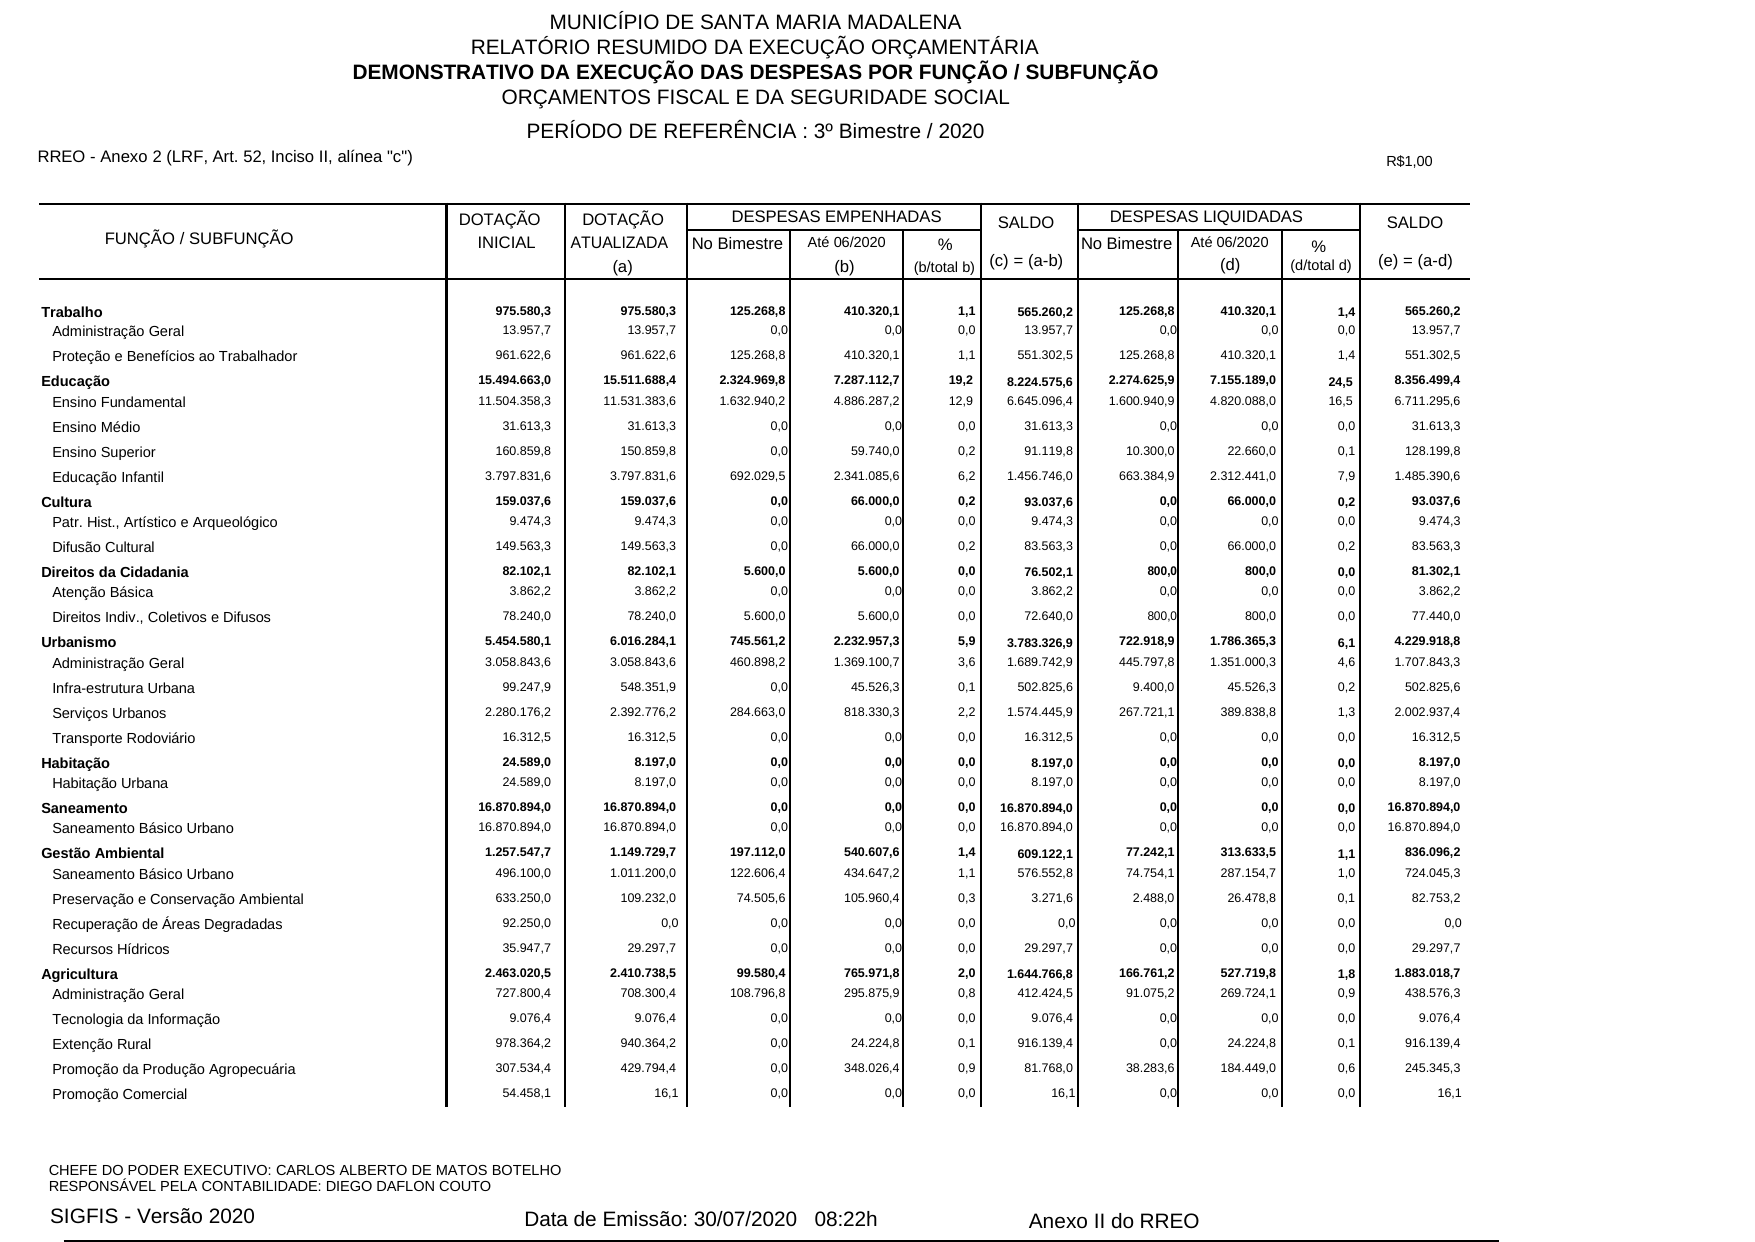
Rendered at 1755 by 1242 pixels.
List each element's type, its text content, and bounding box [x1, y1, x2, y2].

table_cell 59.740,0 [791, 440, 902, 465]
table_cell 800,0 [1179, 560, 1281, 583]
table_cell 82.102,1 [566, 560, 686, 583]
table_cell 502.825,6 [1361, 676, 1470, 701]
table_cell 961.622,6 [448, 344, 564, 369]
table_cell 13.957,7 [1361, 322, 1470, 344]
table_cell 0,1 [904, 676, 980, 701]
table_cell 3.797.831,6 [448, 465, 564, 490]
table_cell 0,0 [1283, 796, 1359, 819]
table_cell 0,0 [1079, 490, 1177, 512]
table_cell Transporte Rodoviário [39, 726, 445, 751]
table_cell 160.859,8 [448, 440, 564, 465]
table_cell 5.600,0 [688, 606, 789, 631]
table_cell 24.224,8 [1179, 1032, 1281, 1057]
table_cell 3.783.326,9 [982, 631, 1077, 653]
table_cell 2,0 [904, 962, 980, 984]
table_cell 4.886.287,2 [791, 392, 902, 415]
table_header DESPESAS EMPENHADAS [688, 205, 980, 229]
table_cell 0,0 [791, 726, 902, 751]
table_cell 2.488,0 [1079, 887, 1177, 912]
table_cell 5.600,0 [791, 606, 902, 631]
table_cell 0,0 [904, 937, 980, 962]
table_cell 0,0 [904, 583, 980, 606]
table_cell 197.112,0 [688, 841, 789, 864]
table_cell 16.312,5 [1361, 726, 1470, 751]
table_cell 1,4 [1283, 280, 1359, 322]
table_cell Educação [39, 369, 445, 392]
table_cell 24.589,0 [448, 774, 564, 796]
table_cell 0,0 [1283, 912, 1359, 937]
table_cell 2.410.738,5 [566, 962, 686, 984]
table_cell 496.100,0 [448, 864, 564, 887]
table_cell 0,0 [1079, 513, 1177, 535]
table_cell 0,0 [791, 774, 902, 796]
table_cell 410.320,1 [1179, 280, 1281, 322]
table_cell Agricultura [39, 962, 445, 984]
table_cell 692.029,5 [688, 465, 789, 490]
table_cell 800,0 [1179, 606, 1281, 631]
table_cell 1.456.746,0 [982, 465, 1077, 490]
table_cell 565.260,2 [982, 280, 1077, 322]
table_cell 82.102,1 [448, 560, 564, 583]
table_cell 26.478,8 [1179, 887, 1281, 912]
table_cell 0,0 [904, 560, 980, 583]
table_cell 576.552,8 [982, 864, 1077, 887]
table_cell 0,0 [688, 490, 789, 512]
table_cell 0,2 [1283, 676, 1359, 701]
table_cell 663.384,9 [1079, 465, 1177, 490]
table_cell 15.494.663,0 [448, 369, 564, 392]
table_cell 0,0 [1283, 415, 1359, 440]
table_cell Saneamento [39, 796, 445, 819]
table_cell 1.257.547,7 [448, 841, 564, 864]
table_cell 0,0 [791, 751, 902, 773]
table_cell Preservação e Conservação Ambiental [39, 887, 445, 912]
table_header SALDO (e) = (a-d) [1361, 205, 1470, 278]
table_cell 31.613,3 [448, 415, 564, 440]
table_cell 0,0 [791, 415, 902, 440]
table_cell 109.232,0 [566, 887, 686, 912]
table_cell 72.640,0 [982, 606, 1077, 631]
table_cell Proteção e Benefícios ao Trabalhador [39, 344, 445, 369]
table_cell 1.883.018,7 [1361, 962, 1470, 984]
table_cell 0,0 [1079, 1007, 1177, 1032]
table_cell 54.458,1 [448, 1082, 564, 1107]
table_cell 0,0 [904, 415, 980, 440]
table_cell 77.440,0 [1361, 606, 1470, 631]
table_cell 128.199,8 [1361, 440, 1470, 465]
table_cell 0,0 [1079, 774, 1177, 796]
table_cell 5,9 [904, 631, 980, 653]
table_cell 284.663,0 [688, 701, 789, 726]
table_cell 1,1 [904, 864, 980, 887]
table_cell 184.449,0 [1179, 1057, 1281, 1082]
table_cell 1.707.843,3 [1361, 653, 1470, 676]
table_cell 125.268,8 [1079, 280, 1177, 322]
table_cell 1.485.390,6 [1361, 465, 1470, 490]
table_cell 0,0 [1283, 606, 1359, 631]
table_cell Infra-estrutura Urbana [39, 676, 445, 701]
table_cell Educação Infantil [39, 465, 445, 490]
table_cell 434.647,2 [791, 864, 902, 887]
table_cell 975.580,3 [566, 280, 686, 322]
table_cell 0,0 [1079, 796, 1177, 819]
table_cell 125.268,8 [688, 280, 789, 322]
table_cell 0,0 [982, 912, 1077, 937]
table_cell 389.838,8 [1179, 701, 1281, 726]
table_cell 10.300,0 [1079, 440, 1177, 465]
table_cell 0,0 [904, 774, 980, 796]
table_cell 0,0 [1179, 513, 1281, 535]
table_cell 16.870.894,0 [448, 796, 564, 819]
table_cell 0,0 [688, 774, 789, 796]
table_cell 0,0 [688, 751, 789, 773]
table_cell 78.240,0 [566, 606, 686, 631]
table_cell 7,9 [1283, 465, 1359, 490]
table_cell 1,1 [1283, 841, 1359, 864]
table_cell 818.330,3 [791, 701, 902, 726]
table_cell 3,6 [904, 653, 980, 676]
table_cell 527.719,8 [1179, 962, 1281, 984]
table_cell 13.957,7 [448, 322, 564, 344]
table_cell 8.197,0 [1361, 774, 1470, 796]
table_cell 0,0 [1179, 774, 1281, 796]
table_cell 3.862,2 [566, 583, 686, 606]
table_cell 1,1 [904, 280, 980, 322]
table_cell 348.026,4 [791, 1057, 902, 1082]
table_cell 16.870.894,0 [1361, 796, 1470, 819]
table_cell 16.312,5 [448, 726, 564, 751]
table_cell 66.000,0 [791, 535, 902, 560]
table_cell Ensino Fundamental [39, 392, 445, 415]
table_cell Ensino Médio [39, 415, 445, 440]
table_cell 245.345,3 [1361, 1057, 1470, 1082]
table_cell 0,9 [904, 1057, 980, 1082]
table_cell 16.870.894,0 [566, 819, 686, 841]
table_cell 13.957,7 [566, 322, 686, 344]
table_cell 7.287.112,7 [791, 369, 902, 392]
table_cell Urbanismo [39, 631, 445, 653]
table_cell 0,0 [1179, 322, 1281, 344]
table_cell 3.862,2 [448, 583, 564, 606]
table_cell Saneamento Básico Urbano [39, 864, 445, 887]
table_cell 7.155.189,0 [1179, 369, 1281, 392]
table_cell Habitação Urbana [39, 774, 445, 796]
table_cell 2.392.776,2 [566, 701, 686, 726]
table_cell Atenção Básica [39, 583, 445, 606]
table_cell 412.424,5 [982, 985, 1077, 1007]
table_cell 9.474,3 [982, 513, 1077, 535]
table_cell 159.037,6 [566, 490, 686, 512]
table_cell 29.297,7 [982, 937, 1077, 962]
table_cell 0,0 [904, 751, 980, 773]
table_cell 1.644.766,8 [982, 962, 1077, 984]
table_cell % (d/total d) [1283, 231, 1359, 278]
table_cell 4,6 [1283, 653, 1359, 676]
table_cell 0,9 [1283, 985, 1359, 1007]
table_cell 1.574.445,9 [982, 701, 1077, 726]
table_cell 16,1 [982, 1082, 1077, 1107]
table_cell 8.197,0 [982, 751, 1077, 773]
table_cell 0,1 [1283, 440, 1359, 465]
table_cell 0,0 [791, 1007, 902, 1032]
table_cell 9.400,0 [1079, 676, 1177, 701]
table_cell 5.600,0 [791, 560, 902, 583]
table_cell 150.859,8 [566, 440, 686, 465]
table_cell 0,0 [1179, 1007, 1281, 1032]
table_cell 565.260,2 [1361, 280, 1470, 322]
table_cell 11.531.383,6 [566, 392, 686, 415]
table_cell 1.011.200,0 [566, 864, 686, 887]
table_cell 0,0 [1283, 560, 1359, 583]
table_cell 429.794,4 [566, 1057, 686, 1082]
table_cell 8.224.575,6 [982, 369, 1077, 392]
table_cell 0,0 [688, 1032, 789, 1057]
table_cell 24,5 [1283, 369, 1359, 392]
table_cell 2,2 [904, 701, 980, 726]
table_cell 0,2 [1283, 535, 1359, 560]
table_cell 16.312,5 [982, 726, 1077, 751]
table_cell 3.862,2 [982, 583, 1077, 606]
table_cell 0,0 [904, 912, 980, 937]
table_cell No Bimestre [1079, 231, 1177, 278]
table_cell 0,0 [688, 440, 789, 465]
table_cell 0,0 [688, 322, 789, 344]
table_cell 31.613,3 [982, 415, 1077, 440]
table_cell 0,0 [1079, 726, 1177, 751]
table_cell 149.563,3 [566, 535, 686, 560]
table_cell 74.505,6 [688, 887, 789, 912]
table_cell 0,1 [1283, 1032, 1359, 1057]
table_header DOTAÇÃO INICIAL [448, 205, 564, 278]
table_cell 0,0 [1361, 912, 1470, 937]
table_cell 9.474,3 [1361, 513, 1470, 535]
table_cell 0,0 [1179, 415, 1281, 440]
table_cell 16,1 [566, 1082, 686, 1107]
table_cell 0,0 [688, 912, 789, 937]
table_cell 11.504.358,3 [448, 392, 564, 415]
table_cell 0,0 [1179, 912, 1281, 937]
table_cell 0,6 [1283, 1057, 1359, 1082]
table_cell 0,0 [1283, 774, 1359, 796]
table_cell 1,4 [1283, 344, 1359, 369]
table_cell 45.526,3 [791, 676, 902, 701]
table_cell 313.633,5 [1179, 841, 1281, 864]
table_cell 3.797.831,6 [566, 465, 686, 490]
table_cell Administração Geral [39, 653, 445, 676]
table_cell 0,0 [904, 1007, 980, 1032]
table_cell 31.613,3 [1361, 415, 1470, 440]
table_cell 122.606,4 [688, 864, 789, 887]
table_cell 45.526,3 [1179, 676, 1281, 701]
table_cell 0,0 [1179, 726, 1281, 751]
table_cell 2.232.957,3 [791, 631, 902, 653]
table_cell 9.076,4 [566, 1007, 686, 1032]
table_cell 0,0 [1079, 819, 1177, 841]
table_cell 0,0 [791, 322, 902, 344]
table_cell Direitos Indiv., Coletivos e Difusos [39, 606, 445, 631]
table_cell 0,0 [1079, 912, 1177, 937]
table_cell 0,2 [1283, 490, 1359, 512]
table_cell 724.045,3 [1361, 864, 1470, 887]
table_cell 0,0 [1079, 937, 1177, 962]
table_cell 0,2 [904, 490, 980, 512]
table_cell No Bimestre [688, 231, 789, 278]
table_cell 16,5 [1283, 392, 1359, 415]
table_cell 0,0 [1179, 1082, 1281, 1107]
table_cell 82.753,2 [1361, 887, 1470, 912]
table_cell 9.076,4 [982, 1007, 1077, 1032]
table_cell 0,0 [791, 819, 902, 841]
table_cell 6,1 [1283, 631, 1359, 653]
table_cell 6.645.096,4 [982, 392, 1077, 415]
table_cell 8.197,0 [566, 774, 686, 796]
table_cell 0,0 [1283, 1007, 1359, 1032]
table_cell 35.947,7 [448, 937, 564, 962]
table_cell 66.000,0 [1179, 490, 1281, 512]
table_cell 410.320,1 [791, 280, 902, 322]
table_cell 609.122,1 [982, 841, 1077, 864]
table_cell 540.607,6 [791, 841, 902, 864]
table_cell 16.870.894,0 [982, 819, 1077, 841]
table_cell 0,2 [904, 440, 980, 465]
table_cell 81.302,1 [1361, 560, 1470, 583]
table_cell 99.247,9 [448, 676, 564, 701]
table_cell 159.037,6 [448, 490, 564, 512]
table_cell 0,0 [688, 583, 789, 606]
table_cell 66.000,0 [791, 490, 902, 512]
table_cell 108.796,8 [688, 985, 789, 1007]
table_cell 0,0 [566, 912, 686, 937]
table_cell 551.302,5 [1361, 344, 1470, 369]
table_cell 0,8 [904, 985, 980, 1007]
table_cell 16.870.894,0 [448, 819, 564, 841]
table_cell 29.297,7 [1361, 937, 1470, 962]
table_cell 0,0 [1079, 535, 1177, 560]
table_cell 1,1 [904, 344, 980, 369]
table_cell 31.613,3 [566, 415, 686, 440]
table_cell 0,0 [688, 1082, 789, 1107]
table_cell 0,0 [688, 937, 789, 962]
table_cell 83.563,3 [982, 535, 1077, 560]
table_cell 93.037,6 [1361, 490, 1470, 512]
table_cell 91.075,2 [1079, 985, 1177, 1007]
table_cell 961.622,6 [566, 344, 686, 369]
table_cell 287.154,7 [1179, 864, 1281, 887]
table_cell 800,0 [1079, 560, 1177, 583]
table_cell 16.870.894,0 [566, 796, 686, 819]
table_cell 0,0 [1079, 583, 1177, 606]
table_cell 633.250,0 [448, 887, 564, 912]
table_cell Cultura [39, 490, 445, 512]
table_cell 0,0 [791, 583, 902, 606]
table_cell 0,1 [1283, 887, 1359, 912]
table_cell 13.957,7 [982, 322, 1077, 344]
table_cell 0,3 [904, 887, 980, 912]
table_cell 0,0 [1283, 937, 1359, 962]
table_cell Saneamento Básico Urbano [39, 819, 445, 841]
table_header FUNÇÃO / SUBFUNÇÃO [39, 205, 445, 278]
table_cell 125.268,8 [688, 344, 789, 369]
table_cell 836.096,2 [1361, 841, 1470, 864]
table_cell 502.825,6 [982, 676, 1077, 701]
table_cell 1.632.940,2 [688, 392, 789, 415]
table_cell 0,0 [688, 726, 789, 751]
table_cell 5.454.580,1 [448, 631, 564, 653]
table_cell 2.341.085,6 [791, 465, 902, 490]
table_cell 8.356.499,4 [1361, 369, 1470, 392]
table_cell 0,0 [1179, 583, 1281, 606]
table_cell Promoção Comercial [39, 1082, 445, 1107]
table_cell 0,0 [1283, 726, 1359, 751]
table_cell 83.563,3 [1361, 535, 1470, 560]
table_cell Administração Geral [39, 322, 445, 344]
table_cell 0,0 [1079, 1082, 1177, 1107]
table_cell 9.076,4 [448, 1007, 564, 1032]
table_cell 166.761,2 [1079, 962, 1177, 984]
table_cell 460.898,2 [688, 653, 789, 676]
table_cell 1,3 [1283, 701, 1359, 726]
table_cell 940.364,2 [566, 1032, 686, 1057]
table_cell Ensino Superior [39, 440, 445, 465]
table_cell 99.580,4 [688, 962, 789, 984]
table_cell 745.561,2 [688, 631, 789, 653]
table_cell 727.800,4 [448, 985, 564, 1007]
table_cell 445.797,8 [1079, 653, 1177, 676]
table_cell 0,0 [688, 415, 789, 440]
table_cell 800,0 [1079, 606, 1177, 631]
table_cell 0,0 [1179, 937, 1281, 962]
table_cell 269.724,1 [1179, 985, 1281, 1007]
table_cell 4.229.918,8 [1361, 631, 1470, 653]
table_cell 0,0 [1283, 322, 1359, 344]
table_cell 3.271,6 [982, 887, 1077, 912]
table_cell 3.058.843,6 [448, 653, 564, 676]
table_cell 93.037,6 [982, 490, 1077, 512]
table_cell 105.960,4 [791, 887, 902, 912]
table_cell 267.721,1 [1079, 701, 1177, 726]
table_cell 0,0 [1079, 322, 1177, 344]
table_cell Até 06/2020 (d) [1179, 231, 1281, 278]
table_cell 91.119,8 [982, 440, 1077, 465]
table_cell 6,2 [904, 465, 980, 490]
table_cell 0,0 [1283, 513, 1359, 535]
table_cell 978.364,2 [448, 1032, 564, 1057]
table_cell 295.875,9 [791, 985, 902, 1007]
table_cell 2.312.441,0 [1179, 465, 1281, 490]
table_cell 438.576,3 [1361, 985, 1470, 1007]
table_cell 9.474,3 [448, 513, 564, 535]
table_cell 2.463.020,5 [448, 962, 564, 984]
table_cell 1.600.940,9 [1079, 392, 1177, 415]
table_cell Recuperação de Áreas Degradadas [39, 912, 445, 937]
table_cell 77.242,1 [1079, 841, 1177, 864]
table_cell 765.971,8 [791, 962, 902, 984]
table_cell Serviços Urbanos [39, 701, 445, 726]
table_cell 0,0 [791, 796, 902, 819]
table_cell 0,0 [1079, 1032, 1177, 1057]
table_cell 1.689.742,9 [982, 653, 1077, 676]
table_cell 125.268,8 [1079, 344, 1177, 369]
table_cell 12,9 [904, 392, 980, 415]
table_cell 3.862,2 [1361, 583, 1470, 606]
table_cell 29.297,7 [566, 937, 686, 962]
table_cell 74.754,1 [1079, 864, 1177, 887]
table_cell 0,0 [1179, 819, 1281, 841]
table_cell 16.312,5 [566, 726, 686, 751]
table_cell 0,0 [904, 819, 980, 841]
table_cell 8.197,0 [1361, 751, 1470, 773]
table_cell 16,1 [1361, 1082, 1470, 1107]
table_cell 0,0 [688, 1057, 789, 1082]
table_cell 22.660,0 [1179, 440, 1281, 465]
table_cell Difusão Cultural [39, 535, 445, 560]
table_cell 975.580,3 [448, 280, 564, 322]
table_cell Habitação [39, 751, 445, 773]
table_cell 551.302,5 [982, 344, 1077, 369]
table_cell 2.324.969,8 [688, 369, 789, 392]
table_cell 76.502,1 [982, 560, 1077, 583]
table_cell 24.589,0 [448, 751, 564, 773]
table_cell 1.149.729,7 [566, 841, 686, 864]
table_cell 3.058.843,6 [566, 653, 686, 676]
table_cell 16.870.894,0 [1361, 819, 1470, 841]
table_cell % (b/total b) [904, 231, 980, 278]
table_cell 4.820.088,0 [1179, 392, 1281, 415]
table_header SALDO (c) = (a-b) [982, 205, 1077, 278]
table_cell 0,0 [791, 912, 902, 937]
table_cell 24.224,8 [791, 1032, 902, 1057]
table_cell Patr. Hist., Artístico e Arqueológico [39, 513, 445, 535]
table_cell Extenção Rural [39, 1032, 445, 1057]
table_cell 0,0 [688, 676, 789, 701]
table_cell 0,0 [904, 322, 980, 344]
table_cell 15.511.688,4 [566, 369, 686, 392]
table_cell 2.002.937,4 [1361, 701, 1470, 726]
table_cell 16.870.894,0 [982, 796, 1077, 819]
table_cell 0,0 [688, 513, 789, 535]
table_cell 0,0 [904, 606, 980, 631]
table_cell 307.534,4 [448, 1057, 564, 1082]
table_cell 0,0 [1283, 1082, 1359, 1107]
table_cell 38.283,6 [1079, 1057, 1177, 1082]
table_cell 722.918,9 [1079, 631, 1177, 653]
table_cell 9.076,4 [1361, 1007, 1470, 1032]
table_cell 0,0 [1283, 751, 1359, 773]
table_cell 916.139,4 [982, 1032, 1077, 1057]
table_cell 0,0 [1179, 751, 1281, 773]
table_cell 1,0 [1283, 864, 1359, 887]
table_cell 6.711.295,6 [1361, 392, 1470, 415]
table_cell 2.280.176,2 [448, 701, 564, 726]
table_cell 66.000,0 [1179, 535, 1281, 560]
table_cell 5.600,0 [688, 560, 789, 583]
table_cell 9.474,3 [566, 513, 686, 535]
table_cell 6.016.284,1 [566, 631, 686, 653]
table_cell 0,2 [904, 535, 980, 560]
table_cell 0,0 [1079, 415, 1177, 440]
table_cell 916.139,4 [1361, 1032, 1470, 1057]
table_cell 149.563,3 [448, 535, 564, 560]
table_cell Tecnologia da Informação [39, 1007, 445, 1032]
table_cell 8.197,0 [566, 751, 686, 773]
table_cell 0,0 [1179, 796, 1281, 819]
table_cell 0,0 [688, 819, 789, 841]
table_cell Administração Geral [39, 985, 445, 1007]
table_cell Promoção da Produção Agropecuária [39, 1057, 445, 1082]
table_cell 1.369.100,7 [791, 653, 902, 676]
table_cell 1,4 [904, 841, 980, 864]
table_cell 0,0 [904, 1082, 980, 1107]
table_cell 0,0 [904, 796, 980, 819]
table_cell 2.274.625,9 [1079, 369, 1177, 392]
table_cell Recursos Hídricos [39, 937, 445, 962]
table_header DOTAÇÃO ATUALIZADA (a) [566, 205, 686, 278]
table_cell 78.240,0 [448, 606, 564, 631]
table_cell 92.250,0 [448, 912, 564, 937]
table_cell 0,0 [688, 796, 789, 819]
table_cell 0,0 [688, 1007, 789, 1032]
table_cell 0,0 [1079, 751, 1177, 773]
table_cell 708.300,4 [566, 985, 686, 1007]
table_header DESPESAS LIQUIDADAS [1079, 205, 1359, 229]
table_cell 548.351,9 [566, 676, 686, 701]
table_cell 1,8 [1283, 962, 1359, 984]
table_cell 0,0 [688, 535, 789, 560]
table_cell Trabalho [39, 280, 445, 322]
table_cell 1.786.365,3 [1179, 631, 1281, 653]
table_cell 0,0 [1283, 819, 1359, 841]
table_cell 0,0 [1283, 583, 1359, 606]
table_cell 410.320,1 [1179, 344, 1281, 369]
table_cell 0,0 [791, 937, 902, 962]
table_cell 1.351.000,3 [1179, 653, 1281, 676]
table_cell 8.197,0 [982, 774, 1077, 796]
table_cell 0,0 [791, 1082, 902, 1107]
table_cell 0,0 [791, 513, 902, 535]
table_cell Até 06/2020 (b) [791, 231, 902, 278]
table_cell Gestão Ambiental [39, 841, 445, 864]
table_cell 0,0 [904, 513, 980, 535]
table_cell 0,0 [904, 726, 980, 751]
table_cell 19,2 [904, 369, 980, 392]
table_cell 0,1 [904, 1032, 980, 1057]
table_cell Direitos da Cidadania [39, 560, 445, 583]
table_cell 81.768,0 [982, 1057, 1077, 1082]
table_cell 410.320,1 [791, 344, 902, 369]
